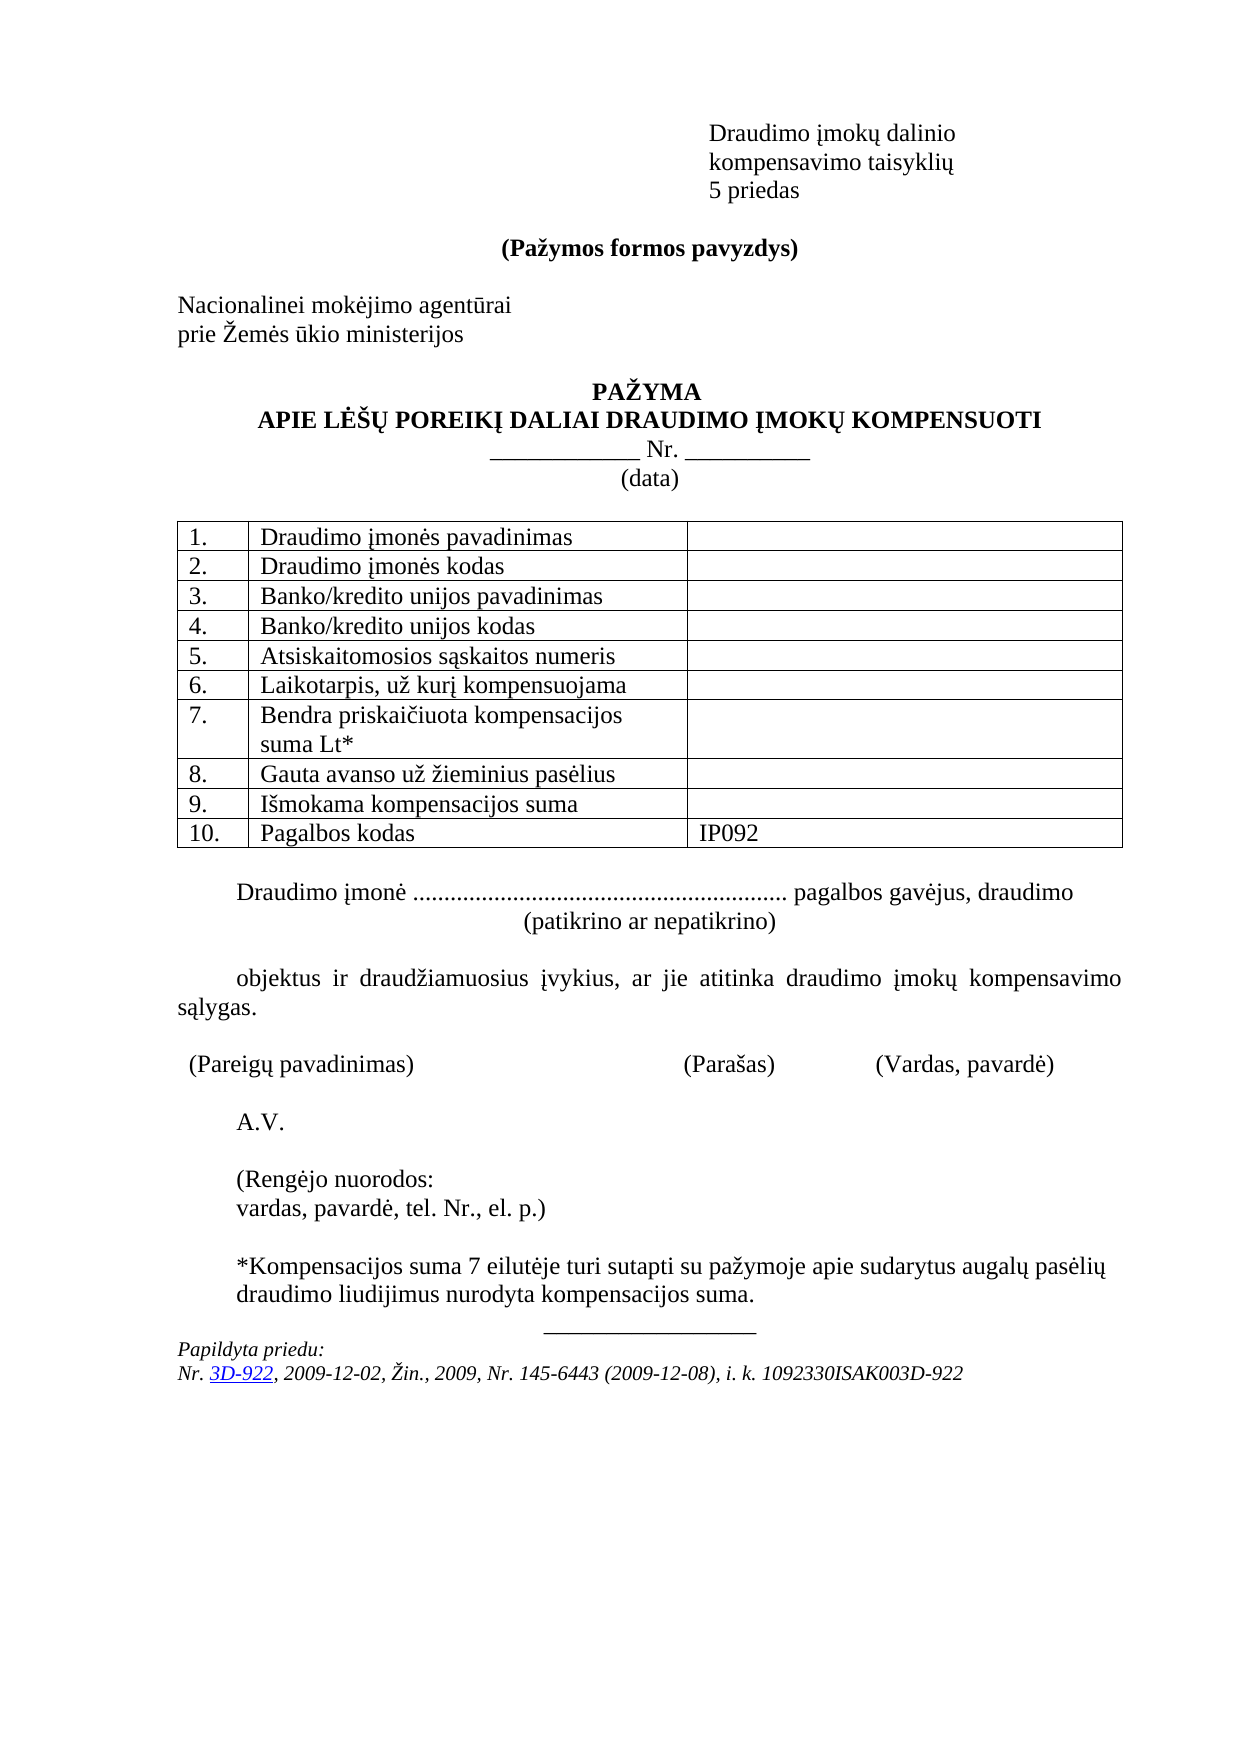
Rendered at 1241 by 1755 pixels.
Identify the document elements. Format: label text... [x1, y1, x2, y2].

table_cell Gauta avanso už žieminius pasėlius [249, 759, 687, 788]
text (patikrino ar nepatikrino) [177, 906, 1122, 934]
table_cell 2. [178, 551, 248, 580]
text Draudimo įmonė ............................................................ pagalbos gavėjus, draudimo [177, 877, 1122, 906]
text draudimo liudijimus nurodyta kompensacijos suma. [177, 1279, 1122, 1308]
text _________________ [177, 1308, 1122, 1337]
table_header (Pareigų pavadinimas) [177, 1050, 650, 1078]
text Nacionalinei mokėjimo agentūrai [177, 291, 1122, 319]
table_cell Pagalbos kodas [249, 819, 687, 847]
table_cell [688, 611, 1122, 640]
table_cell Atsiskaitomosios sąskaitos numeris [249, 641, 687, 669]
text A.V. [177, 1107, 1122, 1136]
text *Kompensacijos suma 7 eilutėje turi sutapti su pažymoje apie sudarytus augalų pasėlių [177, 1251, 1122, 1279]
table_cell 9. [178, 789, 248, 817]
table_cell 10. [178, 819, 248, 847]
table_header Draudimo įmonės pavadinimas [249, 522, 687, 550]
text Papildyta priedu: [177, 1337, 1122, 1361]
table_cell 5. [178, 641, 248, 669]
table_cell [688, 551, 1122, 580]
table_cell [688, 641, 1122, 669]
table_cell Banko/kredito unijos kodas [249, 611, 687, 640]
text PAŽYMA [177, 377, 1122, 406]
table_cell [688, 581, 1122, 610]
table_cell [688, 671, 1122, 699]
table_cell [688, 759, 1122, 788]
table_cell [688, 789, 1122, 817]
table_cell Bendra priskaičiuota kompensacijos suma Lt* [249, 700, 687, 758]
text 5 priedas [177, 176, 1122, 204]
text APIE LĖŠŲ POREIKĮ DALIAI DRAUDIMO ĮMOKŲ KOMPENSUOTI [177, 406, 1122, 434]
text prie Žemės ūkio ministerijos [177, 319, 1122, 348]
text objektus ir draudžiamuosius įvykius, ar jie atitinka draudimo įmokų kompensavimo sąlygas. [177, 963, 1122, 1021]
table_cell Išmokama kompensacijos suma [249, 789, 687, 817]
table_cell Laikotarpis, už kurį kompensuojama [249, 671, 687, 699]
table_cell 4. [178, 611, 248, 640]
table_header (Vardas, pavardė) [808, 1050, 1122, 1078]
text Nr. 3D-922, 2009-12-02, Žin., 2009, Nr. 145-6443 (2009-12-08), i. k. 1092330ISAK003D-922 [177, 1361, 1122, 1385]
text ____________ Nr. __________ [177, 434, 1122, 463]
table_cell 3. [178, 581, 248, 610]
table_header (Parašas) [650, 1050, 808, 1078]
table_cell Draudimo įmonės kodas [249, 551, 687, 580]
table_cell Banko/kredito unijos pavadinimas [249, 581, 687, 610]
text kompensavimo taisyklių [177, 147, 1122, 176]
text Draudimo įmokų dalinio [709, 118, 1122, 147]
text (data) [177, 463, 1122, 492]
text (Pažymos formos pavyzdys) [177, 233, 1122, 262]
table_cell IP092 [688, 819, 1122, 847]
text vardas, pavardė, tel. Nr., el. p.) [177, 1193, 1122, 1222]
table_header 1. [178, 522, 248, 550]
text (Rengėjo nuorodos: [177, 1164, 1122, 1193]
table_cell 7. [178, 700, 248, 758]
table_cell 8. [178, 759, 248, 788]
table_header [688, 522, 1122, 550]
table_cell 6. [178, 671, 248, 699]
table_cell [688, 700, 1122, 758]
